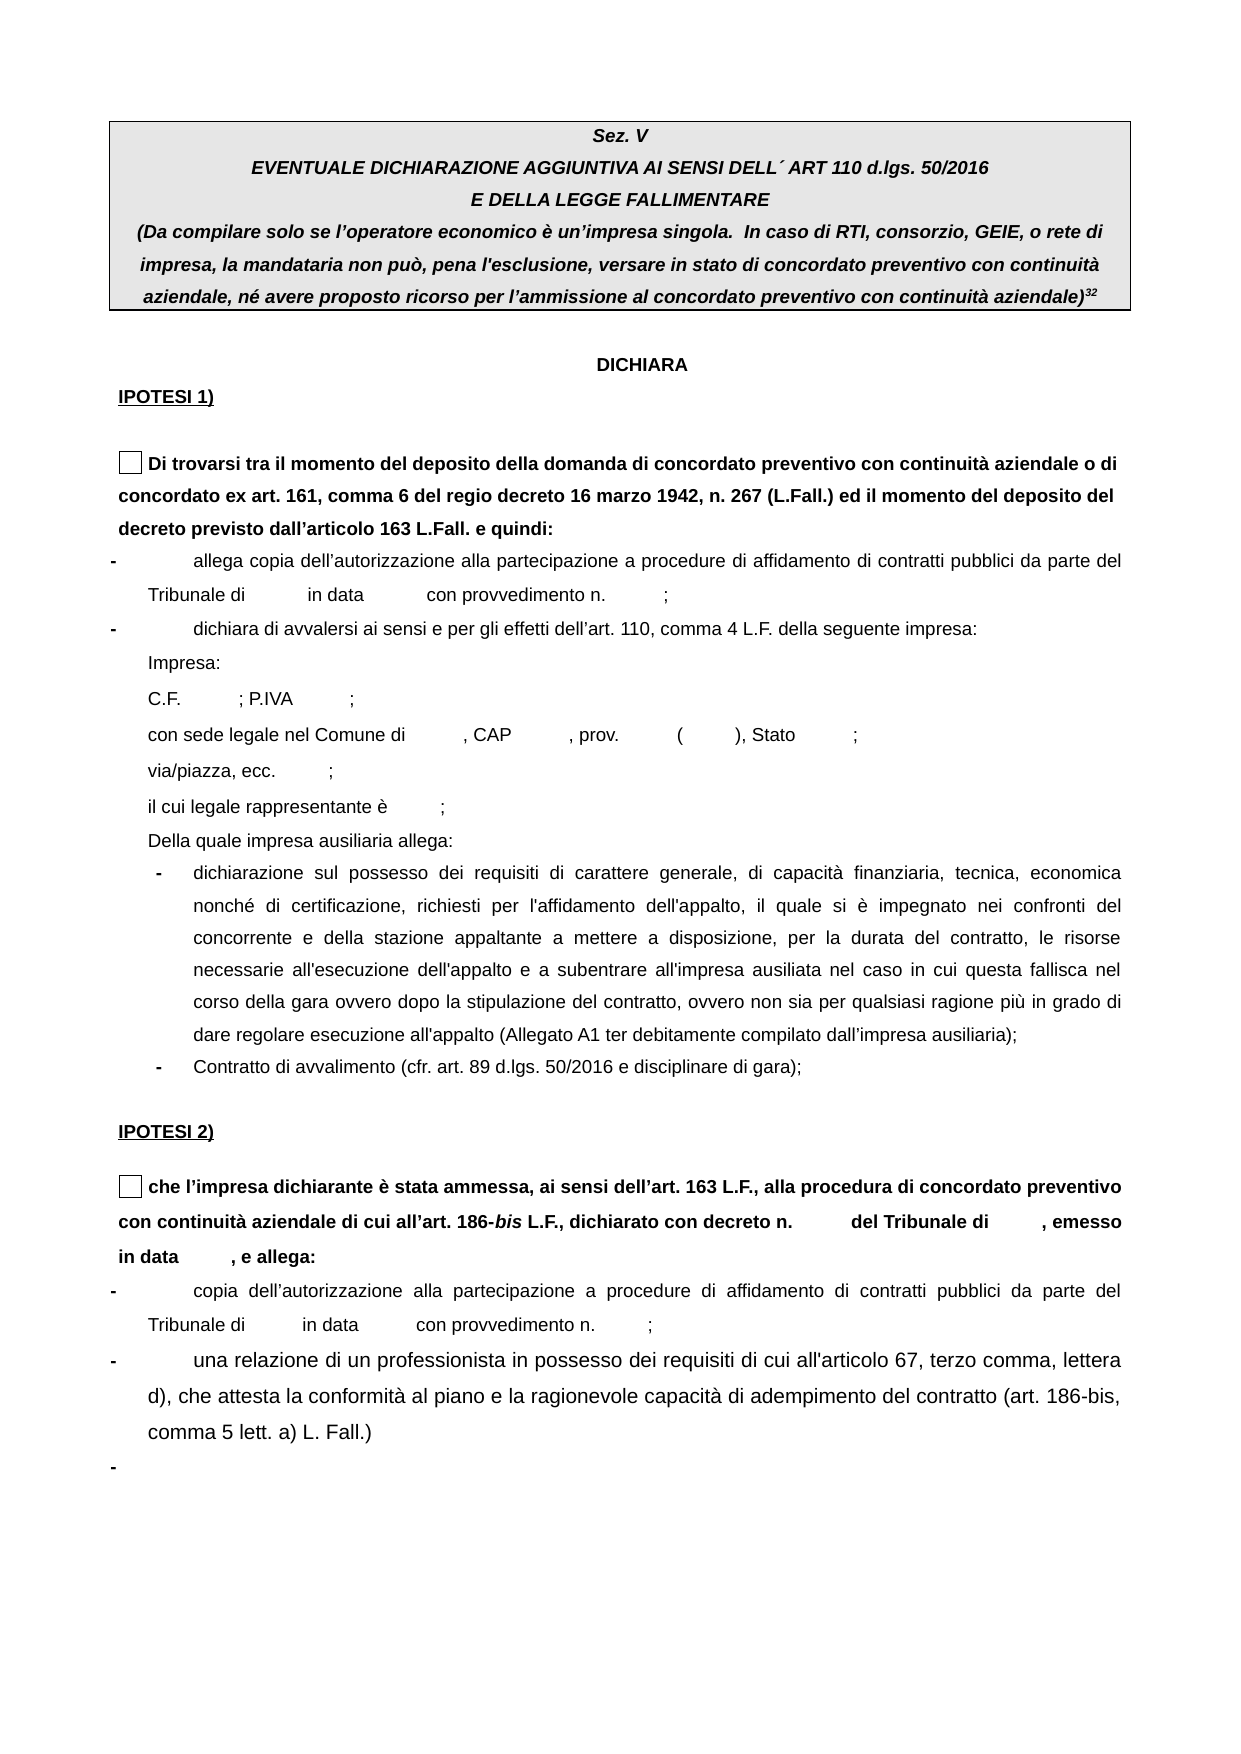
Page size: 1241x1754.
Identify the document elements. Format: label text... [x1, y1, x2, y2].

text Impresa: [148, 650, 1122, 674]
subtitle IPOTESI 2) [118, 1121, 1122, 1142]
text E DELLA LEGGE FALLIMENTARE [110, 186, 1130, 211]
subtitle DICHIARA [162, 353, 1122, 375]
subtitle IPOTESI 1) [118, 386, 1122, 407]
list dichiara di avvalersi ai sensi e per gli effetti dell’art. 110, comma 4 L.F. della seguente impresa: [110, 618, 1122, 639]
text il cui legale rappresentante è ; [118, 794, 1122, 818]
subtitle Contratto di avvalimento (cfr. art. 89 d.lgs. 50/2016 e disciplinare di gara); [156, 1056, 1122, 1077]
list allega copia dell’autorizzazione alla partecipazione a procedure di affidamento di contratti pubblici da parte del Tribunale di in data con provvedimento n. ; [110, 550, 1122, 606]
list copia dell’autorizzazione alla partecipazione a procedure di affidamento di contratti pubblici da parte del Tribunale di in data con provvedimento n. ; [110, 1280, 1122, 1336]
subtitle Sez. V [110, 122, 1130, 146]
list una relazione di un professionista in possesso dei requisiti di cui all'articolo 67, terzo comma, lettera d), che attesta la conformità al piano e la ragionevole capacità di adempimento del contratto (art. 186-bis, comma 5 lett. a) L. Fall.) [110, 1348, 1122, 1444]
text (Da compilare solo se l’operatore economico è un’impresa singola. In caso di RTI, consorzio, GEIE, o rete di impresa, la mandataria non può, pena l'esclusione, versare in stato di concordato preventivo con continuità aziendale, né avere proposto ricorso per l’ammissione al concordato preventivo con continuità aziendale) [110, 218, 1130, 309]
list dichiarazione sul possesso dei requisiti di carattere generale, di capacità finanziaria, tecnica, economica nonché di certificazione, richiesti per l'affidamento dell'appalto, il quale si è impegnato nei confronti del concorrente e della stazione appaltante a mettere a disposizione, per la durata del contratto, le risorse necessarie all'esecuzione dell'appalto e a subentrare all'impresa ausiliata nel caso in cui questa fallisca nel corso della gara ovvero dopo la stipulazione del contratto, ovvero non sia per qualsiasi ragione più in grado di dare regolare esecuzione all'appalto (Allegato A1 ter debitamente compilato dall’impresa ausiliaria); [156, 862, 1122, 1045]
text via/piazza, ecc. ; [118, 758, 1122, 782]
text C.F. ; P.IVA ; [118, 686, 1122, 710]
text EVENTUALE DICHIARAZIONE AGGIUNTIVA AI SENSI DELL´ ART 110 d.lgs. 50/2016 [110, 153, 1130, 178]
text che l’impresa dichiarante è stata ammessa, ai sensi dell’art. 163 L.F., alla procedura di concordato preventivo con continuità aziendale di cui all’art. 186-bis L.F., dichiarato con decreto n. del Tribunale di , emesso in data , e allega: [118, 1174, 1122, 1268]
text con sede legale nel Comune di , CAP , prov. ( ), Stato ; [118, 722, 1122, 746]
text Della quale impresa ausiliaria allega: [118, 830, 1122, 851]
subtitle Di trovarsi tra il momento del deposito della domanda di concordato preventivo con continuità aziendale o di concordato ex art. 161, comma 6 del regio decreto 16 marzo 1942, n. 267 (L.Fall.) ed il momento del deposito del decreto previsto dall’articolo 163 L.Fall. e quindi: [118, 450, 1122, 539]
